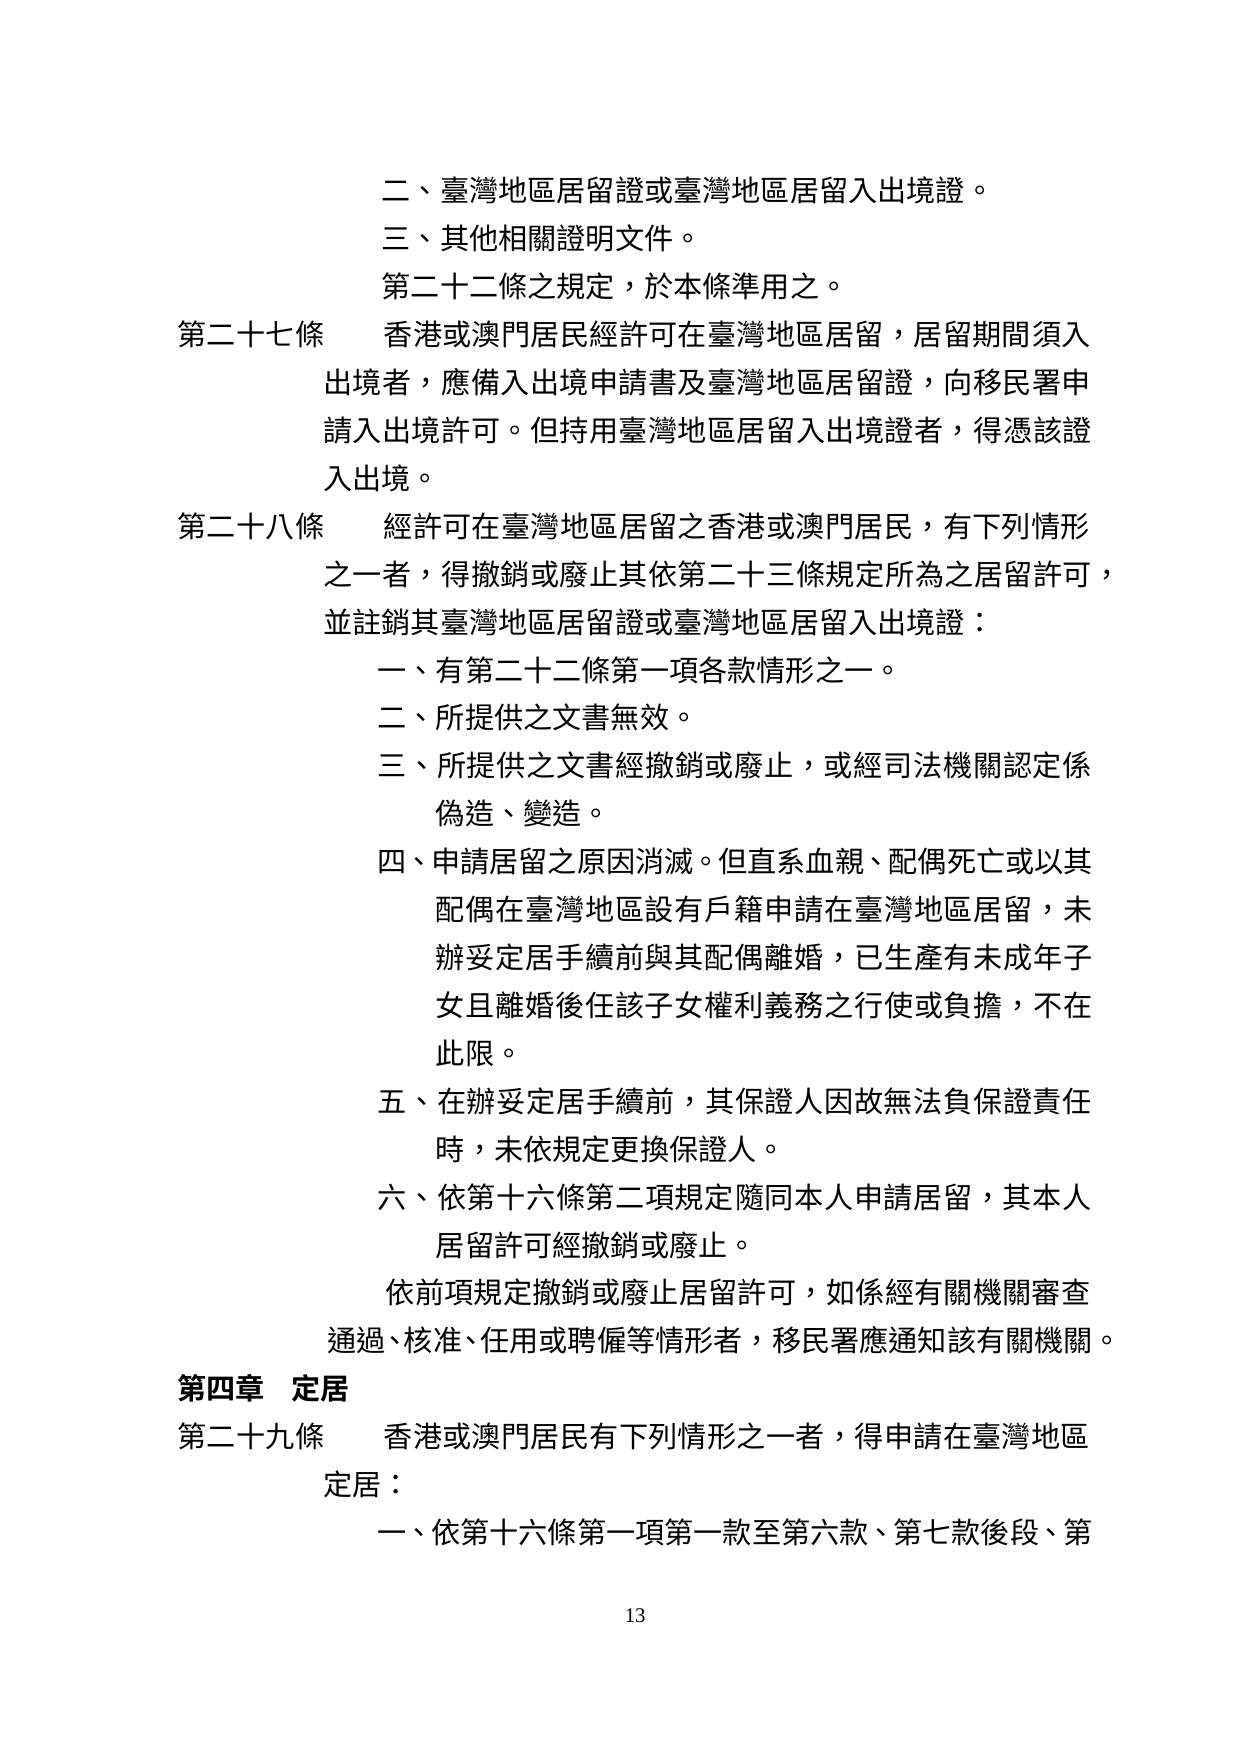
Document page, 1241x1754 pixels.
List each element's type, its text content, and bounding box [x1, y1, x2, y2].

text 六、依第十六條第二項規定隨同本人申請居留，其本人居留許可經撤銷或廢止。 [377, 1170, 1092, 1266]
text 第二十九條 香港或澳門居民有下列情形之一者，得申請在臺灣地區定居： [177, 1409, 1092, 1505]
text 一、依第十六條第一項第一款至第六款、第七款後段、第 [377, 1505, 1092, 1553]
text 二、所提供之文書無效。 [377, 691, 1092, 738]
text 三、其他相關證明文件。 [177, 211, 1092, 259]
text 第四章 定居 [177, 1361, 1092, 1409]
text 第二十八條 經許可在臺灣地區居留之香港或澳門居民，有下列情形之一者，得撤銷或廢止其依第二十三條規定所為之居留許可，並註銷其臺灣地區居留證或臺灣地區居留入出境證： [177, 499, 1092, 643]
text 五、在辦妥定居手續前，其保證人因故無法負保證責任時，未依規定更換保證人。 [377, 1074, 1092, 1170]
text 第二十七條 香港或澳門居民經許可在臺灣地區居留，居留期間須入出境者，應備入出境申請書及臺灣地區居留證，向移民署申請入出境許可。但持用臺灣地區居留入出境證者，得憑該證入出境。 [177, 307, 1092, 499]
text 第二十二條之規定，於本條準用之。 [177, 259, 1092, 307]
text 四、申請居留之原因消滅。但直系血親、配偶死亡或以其配偶在臺灣地區設有戶籍申請在臺灣地區居留，未辦妥定居手續前與其配偶離婚，已生產有未成年子女且離婚後任該子女權利義務之行使或負擔，不在此限。 [377, 834, 1092, 1074]
text 三、所提供之文書經撤銷或廢止，或經司法機關認定係偽造、變造。 [377, 738, 1092, 834]
text 二、臺灣地區居留證或臺灣地區居留入出境證。 [177, 163, 1092, 211]
text 依前項規定撤銷或廢止居留許可，如係經有關機關審查通過、核准、任用或聘僱等情形者，移民署應通知該有關機關。 [327, 1266, 1092, 1361]
text 一、有第二十二條第一項各款情形之一。 [377, 643, 1092, 691]
